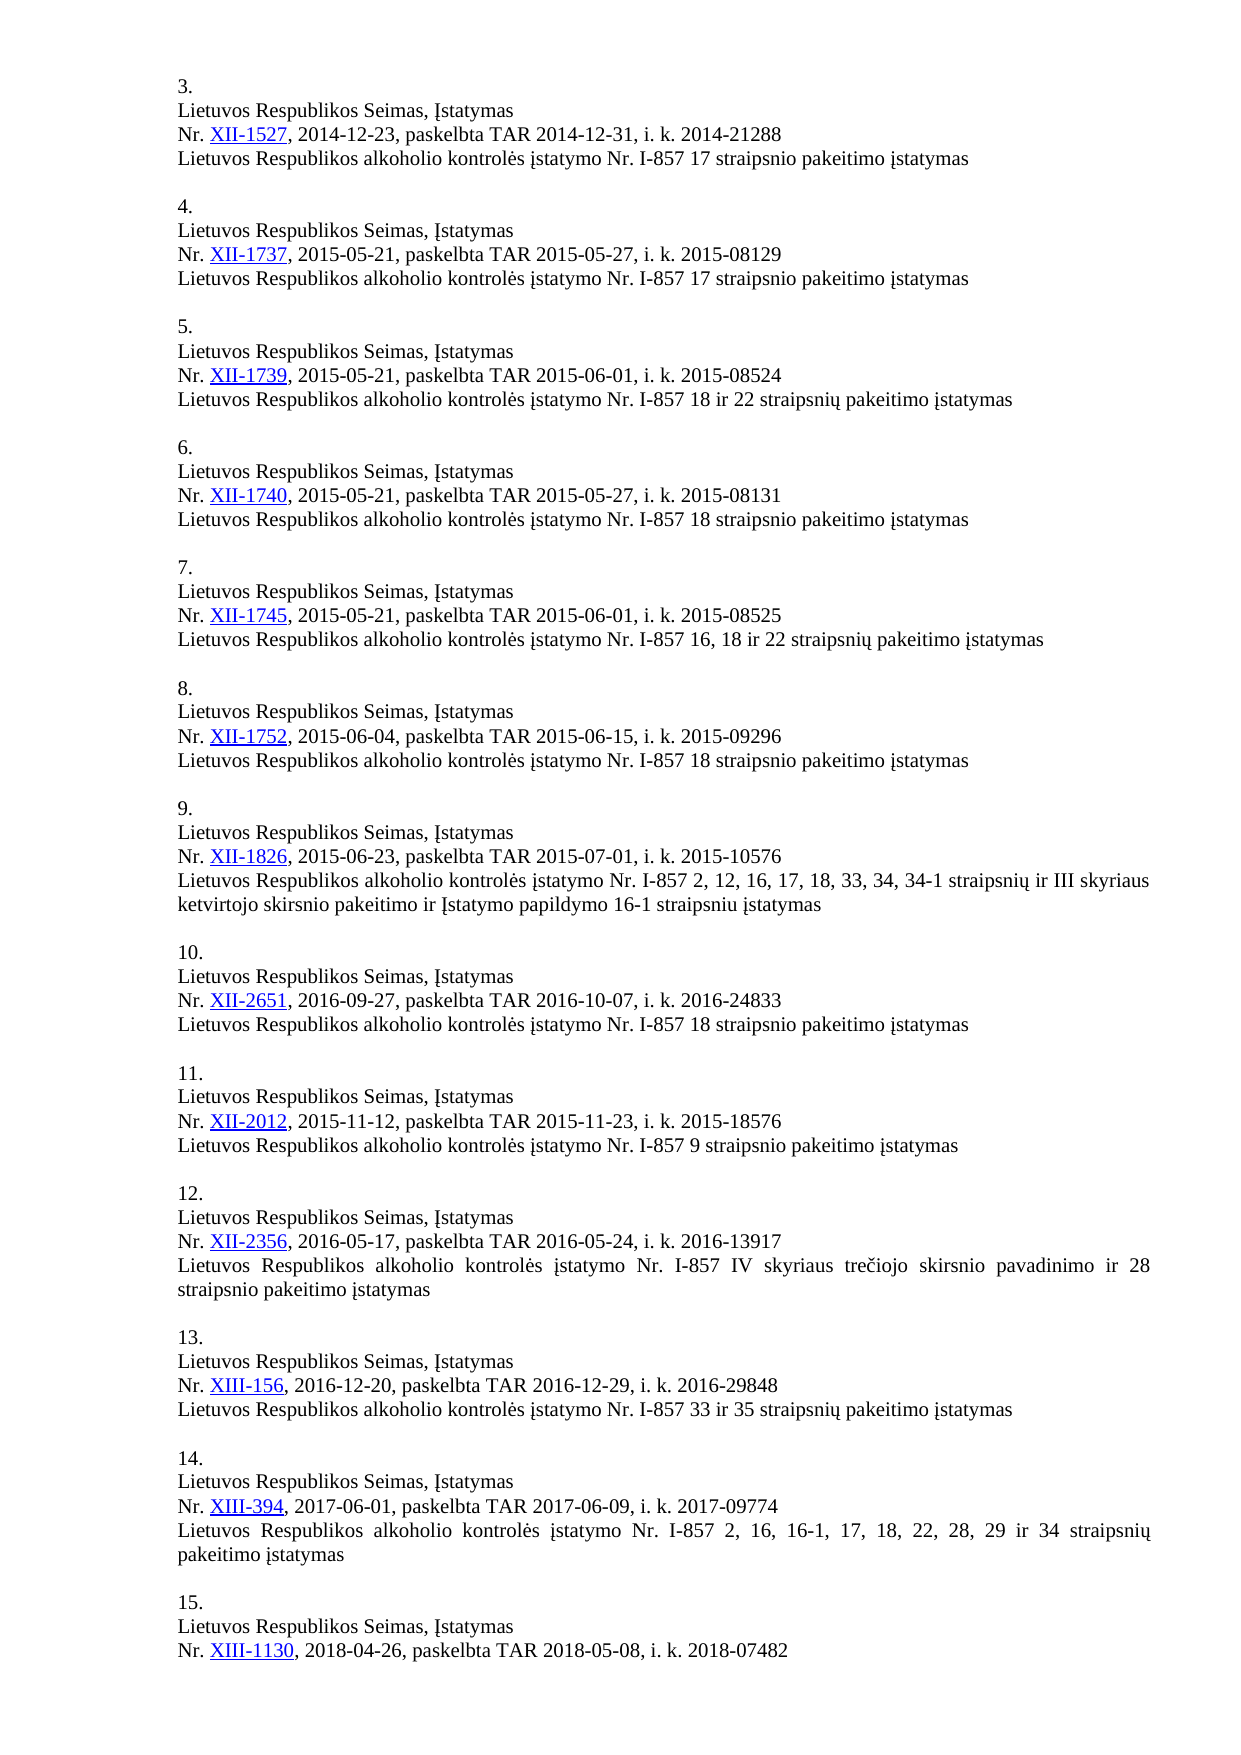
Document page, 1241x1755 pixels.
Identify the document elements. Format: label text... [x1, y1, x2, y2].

text Lietuvos Respublikos alkoholio kontrolės įstatymo Nr. I-857 18 straipsnio pakeitimo įstatymas [177, 748, 1152, 772]
text Lietuvos Respublikos Seimas, Įstatymas [177, 1349, 1152, 1373]
text Lietuvos Respublikos alkoholio kontrolės įstatymo Nr. I-857 9 straipsnio pakeitimo įstatymas [177, 1133, 1152, 1157]
text Lietuvos Respublikos Seimas, Įstatymas [177, 1084, 1152, 1108]
text 5. [177, 314, 1152, 338]
text Lietuvos Respublikos alkoholio kontrolės įstatymo Nr. I-857 IV skyriaus trečiojo skirsnio pavadinimo ir 28 straipsnio pakeitimo įstatymas [177, 1253, 1152, 1301]
text Lietuvos Respublikos alkoholio kontrolės įstatymo Nr. I-857 18 straipsnio pakeitimo įstatymas [177, 1012, 1152, 1036]
text Lietuvos Respublikos Seimas, Įstatymas [177, 218, 1152, 242]
text 10. [177, 940, 1152, 964]
text 7. [177, 555, 1152, 579]
text Nr. XII-2651, 2016-09-27, paskelbta TAR 2016-10-07, i. k. 2016-24833 [177, 988, 1152, 1012]
text Lietuvos Respublikos Seimas, Įstatymas [177, 579, 1152, 603]
text Nr. XII-1527, 2014-12-23, paskelbta TAR 2014-12-31, i. k. 2014-21288 [177, 122, 1152, 146]
text Lietuvos Respublikos alkoholio kontrolės įstatymo Nr. I-857 18 straipsnio pakeitimo įstatymas [177, 507, 1152, 531]
text 15. [177, 1590, 1152, 1614]
text Nr. XII-1745, 2015-05-21, paskelbta TAR 2015-06-01, i. k. 2015-08525 [177, 603, 1152, 627]
text Lietuvos Respublikos alkoholio kontrolės įstatymo Nr. I-857 2, 16, 16-1, 17, 18, 22, 28, 29 ir 34 straipsnių pakeitimo įstatymas [177, 1518, 1152, 1566]
text Nr. XIII-394, 2017-06-01, paskelbta TAR 2017-06-09, i. k. 2017-09774 [177, 1493, 1152, 1518]
text Nr. XII-2356, 2016-05-17, paskelbta TAR 2016-05-24, i. k. 2016-13917 [177, 1229, 1152, 1253]
text 9. [177, 796, 1152, 820]
text 13. [177, 1325, 1152, 1349]
text 3. [177, 74, 1152, 98]
text Nr. XII-2012, 2015-11-12, paskelbta TAR 2015-11-23, i. k. 2015-18576 [177, 1108, 1152, 1133]
text 4. [177, 194, 1152, 218]
text Lietuvos Respublikos Seimas, Įstatymas [177, 1205, 1152, 1229]
text 11. [177, 1060, 1152, 1084]
text Lietuvos Respublikos Seimas, Įstatymas [177, 820, 1152, 844]
text 14. [177, 1445, 1152, 1469]
text Lietuvos Respublikos alkoholio kontrolės įstatymo Nr. I-857 17 straipsnio pakeitimo įstatymas [177, 146, 1152, 170]
text Lietuvos Respublikos Seimas, Įstatymas [177, 964, 1152, 988]
text 6. [177, 435, 1152, 459]
text Nr. XII-1739, 2015-05-21, paskelbta TAR 2015-06-01, i. k. 2015-08524 [177, 363, 1152, 387]
text Nr. XII-1737, 2015-05-21, paskelbta TAR 2015-05-27, i. k. 2015-08129 [177, 242, 1152, 266]
text Lietuvos Respublikos Seimas, Įstatymas [177, 459, 1152, 483]
text Lietuvos Respublikos Seimas, Įstatymas [177, 338, 1152, 363]
text Nr. XIII-156, 2016-12-20, paskelbta TAR 2016-12-29, i. k. 2016-29848 [177, 1373, 1152, 1397]
text Nr. XII-1826, 2015-06-23, paskelbta TAR 2015-07-01, i. k. 2015-10576 [177, 844, 1152, 868]
text Lietuvos Respublikos alkoholio kontrolės įstatymo Nr. I-857 2, 12, 16, 17, 18, 33, 34, 34-1 straipsnių ir III skyriaus ketvirtojo skirsnio pakeitimo ir Įstatymo papildymo 16-1 straipsniu įstatymas [177, 868, 1152, 916]
text Lietuvos Respublikos alkoholio kontrolės įstatymo Nr. I-857 18 ir 22 straipsnių pakeitimo įstatymas [177, 387, 1152, 411]
text Nr. XII-1740, 2015-05-21, paskelbta TAR 2015-05-27, i. k. 2015-08131 [177, 483, 1152, 507]
text Nr. XII-1752, 2015-06-04, paskelbta TAR 2015-06-15, i. k. 2015-09296 [177, 723, 1152, 748]
text Nr. XIII-1130, 2018-04-26, paskelbta TAR 2018-05-08, i. k. 2018-07482 [177, 1638, 1152, 1662]
text Lietuvos Respublikos alkoholio kontrolės įstatymo Nr. I-857 33 ir 35 straipsnių pakeitimo įstatymas [177, 1397, 1152, 1421]
text Lietuvos Respublikos Seimas, Įstatymas [177, 1614, 1152, 1638]
text 12. [177, 1181, 1152, 1205]
text Lietuvos Respublikos Seimas, Įstatymas [177, 98, 1152, 122]
text 8. [177, 675, 1152, 699]
text Lietuvos Respublikos alkoholio kontrolės įstatymo Nr. I-857 16, 18 ir 22 straipsnių pakeitimo įstatymas [177, 627, 1152, 651]
text Lietuvos Respublikos alkoholio kontrolės įstatymo Nr. I-857 17 straipsnio pakeitimo įstatymas [177, 266, 1152, 290]
text Lietuvos Respublikos Seimas, Įstatymas [177, 699, 1152, 723]
text Lietuvos Respublikos Seimas, Įstatymas [177, 1469, 1152, 1493]
